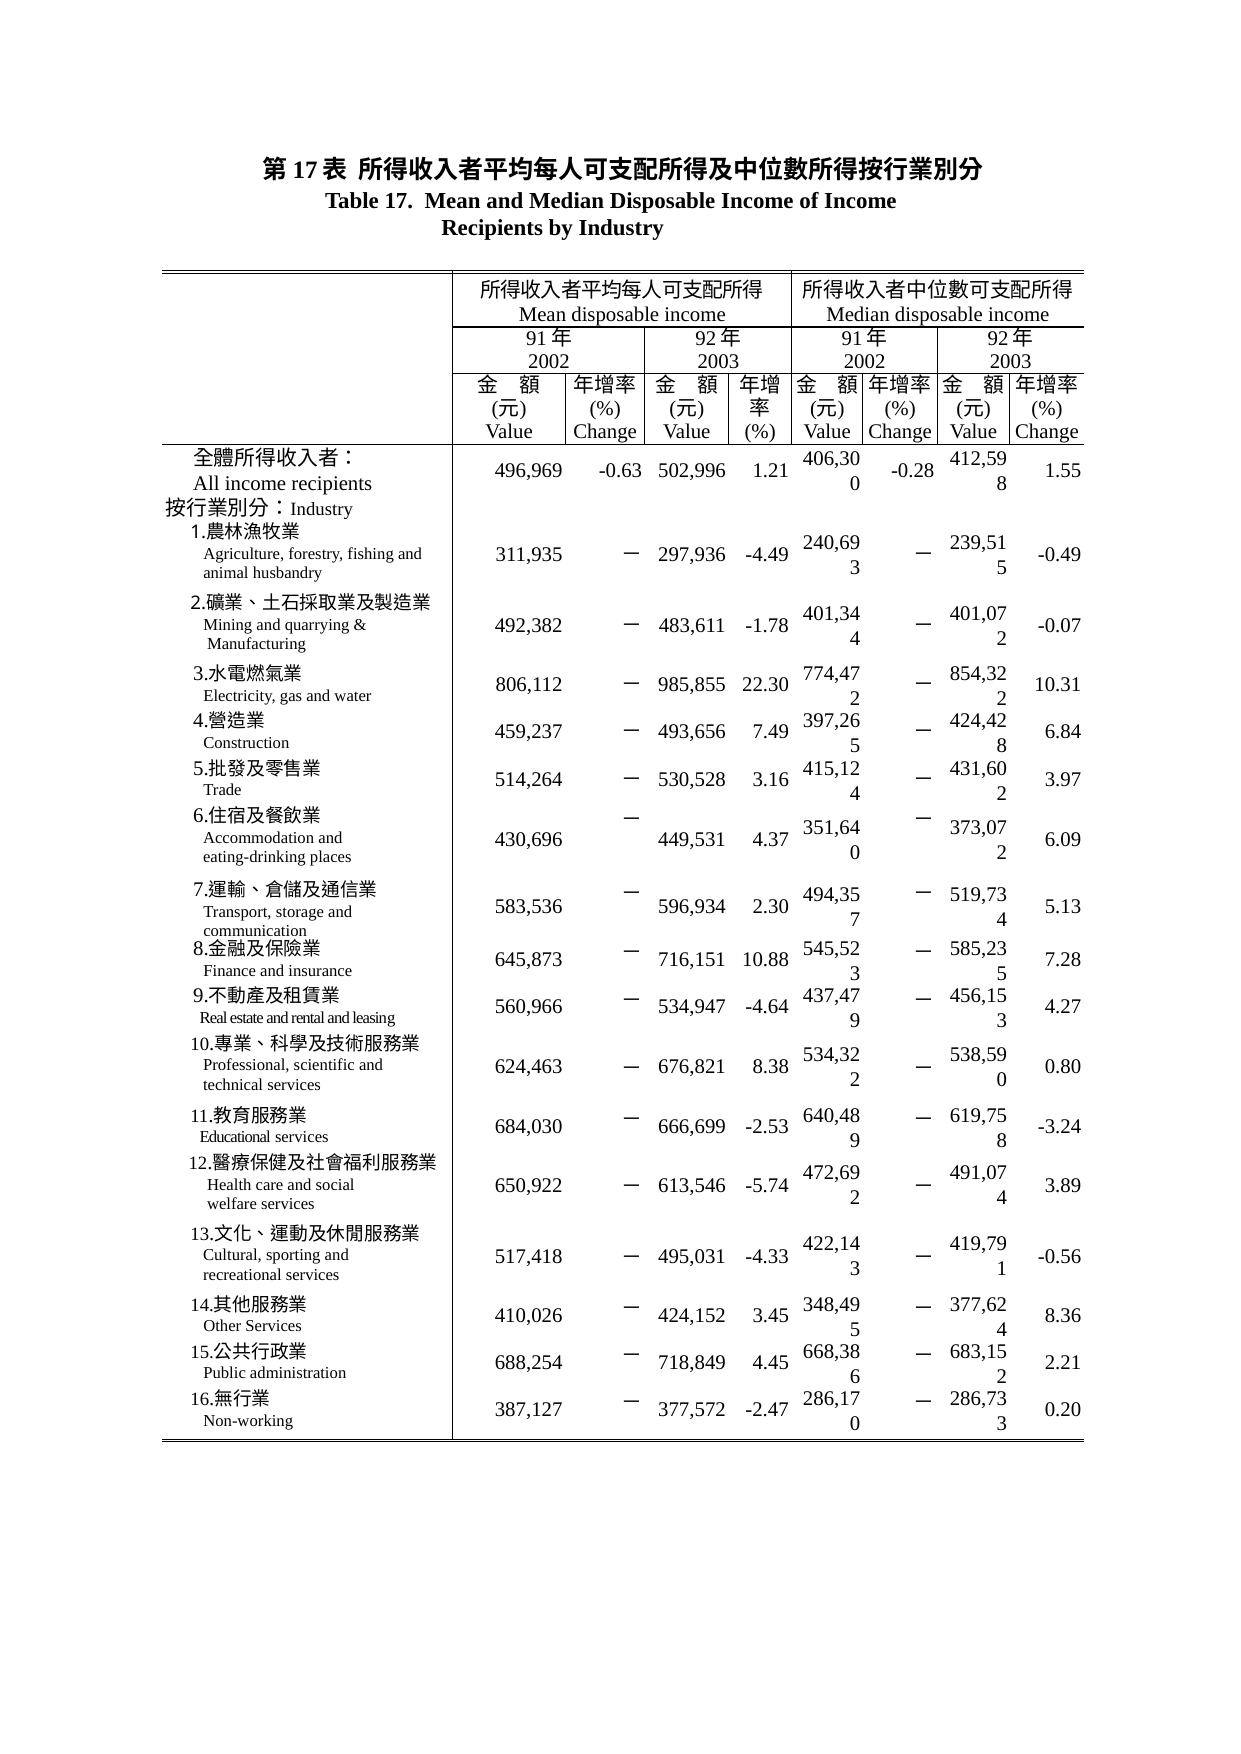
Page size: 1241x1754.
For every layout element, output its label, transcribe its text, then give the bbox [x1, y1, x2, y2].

table_cell 351,640 [791, 803, 863, 876]
table_cell 286,170 [791, 1386, 863, 1433]
table_cell － [565, 519, 645, 590]
table_cell － [863, 519, 937, 590]
table_cell 401,344 [791, 590, 863, 661]
table_cell Table 17. Mean and Median Disposable Income of Income Recipients by Industry [162, 188, 1084, 258]
table_cell － [565, 661, 645, 708]
table_cell [791, 1433, 863, 1439]
table_cell 538,590 [937, 1030, 1009, 1102]
table_cell － [565, 1220, 645, 1291]
table_cell 11.教育服務業 Educational services [162, 1102, 452, 1149]
table_cell 492,382 [453, 590, 565, 661]
table_cell － [863, 1030, 937, 1102]
table_cell -5.74 [728, 1149, 791, 1220]
table_cell [937, 1433, 1009, 1439]
table_cell － [863, 755, 937, 802]
table_cell 545,523 [791, 936, 863, 983]
table_cell 519,734 [937, 876, 1009, 936]
table_cell 4.營造業 Construction [162, 708, 452, 755]
table_cell 459,237 [453, 708, 565, 755]
table_cell － [863, 590, 937, 661]
table_cell 4.45 [728, 1338, 791, 1386]
table_cell 495,031 [645, 1220, 728, 1291]
table_cell － [565, 1149, 645, 1220]
table_cell 583,536 [453, 876, 565, 936]
table_cell 240,693 [791, 519, 863, 590]
table_cell － [565, 755, 645, 802]
table_cell 424,152 [645, 1291, 728, 1338]
table_cell － [565, 1338, 645, 1386]
table_cell － [863, 803, 937, 876]
table_cell [162, 1433, 452, 1439]
table_cell 437,479 [791, 983, 863, 1030]
table_cell 472,692 [791, 1149, 863, 1220]
table_cell [863, 1433, 937, 1439]
table_cell 854,322 [937, 661, 1009, 708]
table_cell -2.53 [728, 1102, 791, 1149]
table_cell 22.30 [728, 661, 791, 708]
table_cell 401,072 [937, 590, 1009, 661]
table_cell － [863, 983, 937, 1030]
table_cell 92年 2003 [645, 328, 791, 373]
table_cell 15.公共行政業 Public administration [162, 1338, 452, 1386]
table_cell 668,386 [791, 1338, 863, 1386]
table_cell [162, 274, 452, 326]
table_cell 560,966 [453, 983, 565, 1030]
table_cell 502,996 [645, 445, 728, 495]
table_cell － [863, 936, 937, 983]
table_cell 387,127 [453, 1386, 565, 1433]
table_cell -0.07 [1010, 590, 1084, 661]
table_cell [1010, 1433, 1084, 1439]
table_cell [1010, 495, 1084, 519]
table_cell 年增率 (%) Change (%) [729, 374, 791, 444]
table_cell 624,463 [453, 1030, 565, 1102]
table_cell 13.文化、運動及休閒服務業 Cultural, sporting and recreational services [162, 1220, 452, 1291]
table_cell [937, 495, 1009, 519]
table_cell 311,935 [453, 519, 565, 590]
table_cell － [565, 1030, 645, 1102]
table_cell [645, 495, 728, 519]
table_cell 年增率 (%) Change (%) [1010, 374, 1084, 444]
table_cell 718,849 [645, 1338, 728, 1386]
table_cell 456,153 [937, 983, 1009, 1030]
table_cell 494,357 [791, 876, 863, 936]
table_cell 1.55 [1010, 445, 1084, 495]
table_cell 91年 2002 [453, 328, 644, 373]
table_cell 239,515 [937, 519, 1009, 590]
table_cell 297,936 [645, 519, 728, 590]
table_cell 430,696 [453, 803, 565, 876]
table_cell 688,254 [453, 1338, 565, 1386]
table_cell 6.住宿及餐飲業 Accommodation and eating-drinking places [162, 803, 452, 876]
table_cell － [863, 661, 937, 708]
table_cell 716,151 [645, 936, 728, 983]
table_cell [162, 373, 452, 444]
table_cell 14.其他服務業 Other Services [162, 1291, 452, 1338]
table_cell 10.專業、科學及技術服務業 Professional, scientific and technical services [162, 1030, 452, 1102]
table_cell 406,300 [791, 445, 863, 495]
table_cell － [565, 708, 645, 755]
table_cell 8.金融及保險業 Finance and insurance [162, 936, 452, 983]
table_cell [162, 326, 452, 373]
table_header 第17表 所得收入者平均每人可支配所得及中位數所得按行業別分 [162, 150, 1084, 187]
table_cell － [565, 1102, 645, 1149]
table_cell 16.無行業 Non-working [162, 1386, 452, 1433]
table_cell － [565, 876, 645, 936]
table_cell 491,074 [937, 1149, 1009, 1220]
table_cell 676,821 [645, 1030, 728, 1102]
table_cell 12.醫療保健及社會福利服務業 Health care and social welfare services [162, 1149, 452, 1220]
table_cell － [565, 936, 645, 983]
table_cell 377,572 [645, 1386, 728, 1433]
table_cell － [863, 1386, 937, 1433]
table_cell 483,611 [645, 590, 728, 661]
table_cell 640,489 [791, 1102, 863, 1149]
table_cell － [565, 590, 645, 661]
table_cell 92年 2003 [938, 328, 1084, 373]
table_cell 412,598 [937, 445, 1009, 495]
table_cell [791, 495, 863, 519]
table_cell 683,152 [937, 1338, 1009, 1386]
table_cell 3.16 [728, 755, 791, 802]
table_cell 6.09 [1010, 803, 1084, 876]
table_cell 10.88 [728, 936, 791, 983]
table_cell 6.84 [1010, 708, 1084, 755]
table_cell 所得收入者平均每人可支配所得 Mean disposable income [453, 274, 791, 326]
table_cell 2.礦業、土石採取業及製造業 Mining and quarrying & Manufacturing [162, 590, 452, 661]
table_cell 金 額 (元) Value (NT$) [645, 374, 728, 444]
table_cell 534,322 [791, 1030, 863, 1102]
table_cell 3.水電燃氣業 Electricity, gas and water [162, 661, 452, 708]
table_cell 985,855 [645, 661, 728, 708]
table_cell [453, 495, 565, 519]
table_cell -4.64 [728, 983, 791, 1030]
table_cell [863, 495, 937, 519]
table_cell 596,934 [645, 876, 728, 936]
table_cell 348,495 [791, 1291, 863, 1338]
table_cell 431,602 [937, 755, 1009, 802]
table_cell 3.45 [728, 1291, 791, 1338]
table_cell 373,072 [937, 803, 1009, 876]
table_cell 4.27 [1010, 983, 1084, 1030]
table_cell 424,428 [937, 708, 1009, 755]
table_cell － [863, 1102, 937, 1149]
table_cell 5.13 [1010, 876, 1084, 936]
table_cell 410,026 [453, 1291, 565, 1338]
table_cell 449,531 [645, 803, 728, 876]
table_cell 7.49 [728, 708, 791, 755]
table_cell -3.24 [1010, 1102, 1084, 1149]
table_cell － [565, 983, 645, 1030]
table_cell 650,922 [453, 1149, 565, 1220]
table_cell 金 額 (元) Value (NT$) [453, 374, 565, 444]
table_cell － [863, 1338, 937, 1386]
table_cell [645, 1433, 728, 1439]
table_cell [453, 1433, 565, 1439]
table_cell -1.78 [728, 590, 791, 661]
table_cell 全體所得收入者： All income recipients [162, 445, 452, 495]
table_cell -0.63 [565, 445, 645, 495]
table_cell 415,124 [791, 755, 863, 802]
table_cell － [863, 876, 937, 936]
table_cell -4.33 [728, 1220, 791, 1291]
table_cell － [863, 1149, 937, 1220]
table_cell 530,528 [645, 755, 728, 802]
table_cell 2.30 [728, 876, 791, 936]
table_cell 419,791 [937, 1220, 1009, 1291]
table_cell -2.47 [728, 1386, 791, 1433]
table_cell 496,969 [453, 445, 565, 495]
table_cell 666,699 [645, 1102, 728, 1149]
table_cell － [863, 1220, 937, 1291]
table_cell 684,030 [453, 1102, 565, 1149]
table_cell 613,546 [645, 1149, 728, 1220]
table_cell 0.80 [1010, 1030, 1084, 1102]
table_cell 8.36 [1010, 1291, 1084, 1338]
table_cell 534,947 [645, 983, 728, 1030]
table_cell 5.批發及零售業 Trade [162, 755, 452, 802]
table_cell 按行業別分：Industry [162, 495, 452, 519]
table_cell 9.不動產及租賃業 Real estate and rental and leasing [162, 983, 452, 1030]
table_cell － [565, 1386, 645, 1433]
table_cell 4.37 [728, 803, 791, 876]
table_cell 1.農林漁牧業 Agriculture, forestry, fishing and animal husbandry [162, 519, 452, 590]
table_cell [728, 495, 791, 519]
table_cell 514,264 [453, 755, 565, 802]
table_cell -0.28 [863, 445, 937, 495]
table_cell 1.21 [728, 445, 791, 495]
table_cell 377,624 [937, 1291, 1009, 1338]
table_cell 645,873 [453, 936, 565, 983]
table_cell 493,656 [645, 708, 728, 755]
table_cell 金 額 (元) Value (NT$) [938, 374, 1009, 444]
table_cell 517,418 [453, 1220, 565, 1291]
table_cell 422,143 [791, 1220, 863, 1291]
table_cell － [565, 803, 645, 876]
table_cell 3.97 [1010, 755, 1084, 802]
table_cell 3.89 [1010, 1149, 1084, 1220]
table_cell [565, 495, 645, 519]
table_cell － [565, 1291, 645, 1338]
table_cell [162, 258, 1084, 270]
table_cell [565, 1433, 645, 1439]
table_cell 7.28 [1010, 936, 1084, 983]
table_cell 286,733 [937, 1386, 1009, 1433]
table_cell -4.49 [728, 519, 791, 590]
table_cell 91年 2002 [792, 328, 937, 373]
table_cell 619,758 [937, 1102, 1009, 1149]
table_cell 8.38 [728, 1030, 791, 1102]
table_cell 10.31 [1010, 661, 1084, 708]
table_cell 7.運輸、倉儲及通信業 Transport, storage and communication [162, 876, 452, 936]
table_cell 年增率 (%) Change (%) [863, 374, 937, 444]
table_cell 所得收入者中位數可支配所得 Median disposable income [792, 274, 1084, 326]
table_cell － [863, 708, 937, 755]
table_cell -0.49 [1010, 519, 1084, 590]
table_cell [728, 1433, 791, 1439]
table_cell 0.20 [1010, 1386, 1084, 1433]
table_cell 806,112 [453, 661, 565, 708]
table_cell 774,472 [791, 661, 863, 708]
table_cell 年增率 (%) Change (%) [566, 374, 644, 444]
table_cell 397,265 [791, 708, 863, 755]
table_cell 585,235 [937, 936, 1009, 983]
table_cell － [863, 1291, 937, 1338]
table_cell -0.56 [1010, 1220, 1084, 1291]
table_cell 2.21 [1010, 1338, 1084, 1386]
table_cell 金 額 (元) Value (NT$) [792, 374, 862, 444]
